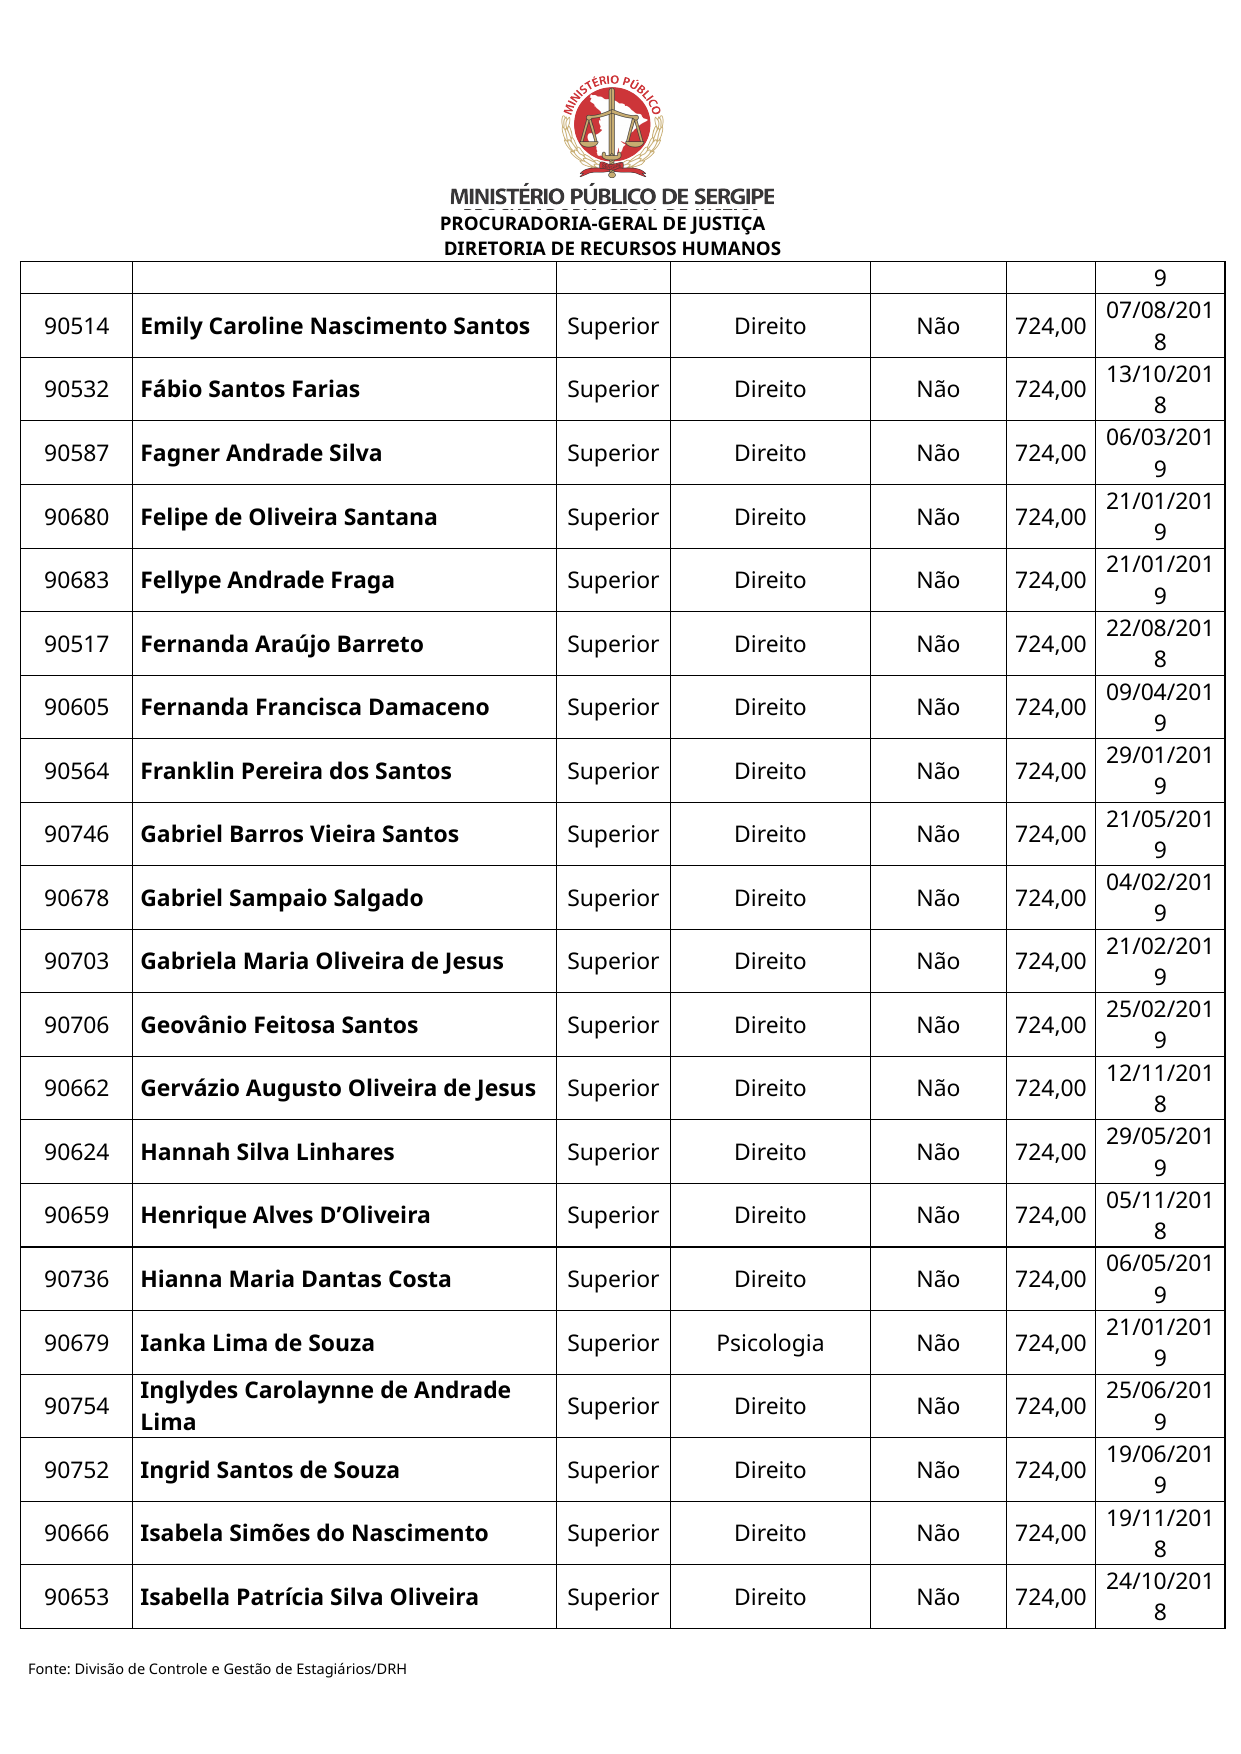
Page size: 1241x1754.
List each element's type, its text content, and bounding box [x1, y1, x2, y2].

table_cell 724,00 [1007, 1057, 1095, 1119]
table_cell Direito [671, 803, 870, 865]
table_cell Não [871, 930, 1006, 992]
table_cell Direito [671, 993, 870, 1056]
table_cell Superior [557, 1311, 670, 1373]
table_cell Direito [671, 421, 870, 484]
table_cell 90532 [21, 358, 132, 420]
table_cell Não [871, 1375, 1006, 1437]
table_cell Ianka Lima de Souza [133, 1311, 556, 1373]
table_cell Não [871, 866, 1006, 929]
table_cell 724,00 [1007, 1120, 1095, 1183]
table_cell Não [871, 1184, 1006, 1246]
table_cell 90706 [21, 993, 132, 1056]
table_cell 724,00 [1007, 294, 1095, 357]
table_cell 90680 [21, 485, 132, 547]
table_cell Direito [671, 930, 870, 992]
table_cell Isabela Simões do Nascimento [133, 1502, 556, 1564]
table_cell Direito [671, 1120, 870, 1183]
table_cell 09/04/2019 [1096, 676, 1224, 738]
table_cell 90624 [21, 1120, 132, 1183]
table_cell Direito [671, 1502, 870, 1564]
table_cell Direito [671, 739, 870, 802]
table_cell 29/05/2019 [1096, 1120, 1224, 1183]
table_cell Superior [557, 803, 670, 865]
table_cell [557, 262, 670, 293]
table_cell Superior [557, 485, 670, 547]
table_cell [133, 262, 556, 293]
table_cell Superior [557, 549, 670, 611]
table_cell Superior [557, 930, 670, 992]
table_cell 05/11/2018 [1096, 1184, 1224, 1246]
table_cell 04/02/2019 [1096, 866, 1224, 929]
table_cell 90587 [21, 421, 132, 484]
table_cell Não [871, 1438, 1006, 1501]
table_cell Gabriel Sampaio Salgado [133, 866, 556, 929]
table_cell Fernanda Araújo Barreto [133, 612, 556, 674]
table_cell 06/05/2019 [1096, 1248, 1224, 1310]
table_cell Inglydes Carolaynne de Andrade Lima [133, 1375, 556, 1437]
table_cell Superior [557, 739, 670, 802]
table_cell 724,00 [1007, 993, 1095, 1056]
table_cell 21/01/2019 [1096, 549, 1224, 611]
table_cell [671, 262, 870, 293]
table_cell 90659 [21, 1184, 132, 1246]
table_cell 724,00 [1007, 485, 1095, 547]
table_cell Direito [671, 612, 870, 674]
table_cell Não [871, 1248, 1006, 1310]
table_cell Não [871, 803, 1006, 865]
table_cell 90703 [21, 930, 132, 992]
table_cell 724,00 [1007, 612, 1095, 674]
table_cell 90678 [21, 866, 132, 929]
table_cell Direito [671, 358, 870, 420]
table_cell Superior [557, 1502, 670, 1564]
table_cell Superior [557, 1184, 670, 1246]
table_cell Não [871, 1565, 1006, 1628]
table_cell Não [871, 421, 1006, 484]
table_cell 24/10/2018 [1096, 1565, 1224, 1628]
table_cell Felipe de Oliveira Santana [133, 485, 556, 547]
table_cell Fábio Santos Farias [133, 358, 556, 420]
table_cell 724,00 [1007, 676, 1095, 738]
table_cell Superior [557, 1120, 670, 1183]
table_cell 90605 [21, 676, 132, 738]
table_cell 90653 [21, 1565, 132, 1628]
table_cell 724,00 [1007, 1565, 1095, 1628]
table_cell 724,00 [1007, 803, 1095, 865]
table_cell 12/11/2018 [1096, 1057, 1224, 1119]
picture [450, 75, 774, 210]
table_cell Superior [557, 358, 670, 420]
table_cell Não [871, 612, 1006, 674]
table_cell Superior [557, 1375, 670, 1437]
table_cell Direito [671, 1248, 870, 1310]
table_cell Direito [671, 1057, 870, 1119]
table_cell 21/05/2019 [1096, 803, 1224, 865]
table_cell 724,00 [1007, 1502, 1095, 1564]
table_cell 9 [1096, 262, 1224, 293]
table_cell 724,00 [1007, 1184, 1095, 1246]
table_cell Não [871, 739, 1006, 802]
table_cell Não [871, 1057, 1006, 1119]
table_cell Não [871, 1120, 1006, 1183]
table_cell Direito [671, 1184, 870, 1246]
table_cell 90564 [21, 739, 132, 802]
table_cell Fernanda Francisca Damaceno [133, 676, 556, 738]
table_cell Superior [557, 421, 670, 484]
table_cell Hianna Maria Dantas Costa [133, 1248, 556, 1310]
table_cell Franklin Pereira dos Santos [133, 739, 556, 802]
table_cell 29/01/2019 [1096, 739, 1224, 802]
table_cell 90662 [21, 1057, 132, 1119]
table_cell 90746 [21, 803, 132, 865]
table_cell 724,00 [1007, 930, 1095, 992]
table_cell 90683 [21, 549, 132, 611]
table_cell 724,00 [1007, 1375, 1095, 1437]
table_cell 724,00 [1007, 421, 1095, 484]
table_cell Não [871, 294, 1006, 357]
table_cell 21/01/2019 [1096, 1311, 1224, 1373]
table_cell 21/01/2019 [1096, 485, 1224, 547]
table_cell Fagner Andrade Silva [133, 421, 556, 484]
table_cell 19/06/2019 [1096, 1438, 1224, 1501]
table_cell [21, 262, 132, 293]
table_cell Não [871, 1311, 1006, 1373]
table_cell Superior [557, 1438, 670, 1501]
table_cell Não [871, 993, 1006, 1056]
table_cell 90736 [21, 1248, 132, 1310]
table_cell 724,00 [1007, 358, 1095, 420]
table_cell Superior [557, 1248, 670, 1310]
table_cell Direito [671, 294, 870, 357]
table_cell 06/03/2019 [1096, 421, 1224, 484]
table_cell 90679 [21, 1311, 132, 1373]
table_cell Superior [557, 1057, 670, 1119]
table_cell Não [871, 1502, 1006, 1564]
table_cell Psicologia [671, 1311, 870, 1373]
table_cell Direito [671, 1438, 870, 1501]
table_cell 90666 [21, 1502, 132, 1564]
table_cell Superior [557, 294, 670, 357]
table_cell 13/10/2018 [1096, 358, 1224, 420]
table_cell Não [871, 358, 1006, 420]
table_cell 19/11/2018 [1096, 1502, 1224, 1564]
table_cell Não [871, 676, 1006, 738]
table_cell [1007, 262, 1095, 293]
table_cell 724,00 [1007, 1311, 1095, 1373]
table_cell Não [871, 549, 1006, 611]
table_cell 90752 [21, 1438, 132, 1501]
table_cell [871, 262, 1006, 293]
table_cell 724,00 [1007, 1438, 1095, 1501]
table_cell Henrique Alves D’Oliveira [133, 1184, 556, 1246]
table_cell Superior [557, 676, 670, 738]
table_cell Direito [671, 485, 870, 547]
table_cell Superior [557, 1565, 670, 1628]
table_cell Gabriel Barros Vieira Santos [133, 803, 556, 865]
table_cell Ingrid Santos de Souza [133, 1438, 556, 1501]
table_cell Superior [557, 993, 670, 1056]
table_cell 25/06/2019 [1096, 1375, 1224, 1437]
table_cell Emily Caroline Nascimento Santos [133, 294, 556, 357]
table_cell 724,00 [1007, 866, 1095, 929]
table_cell Não [871, 485, 1006, 547]
table_cell Superior [557, 866, 670, 929]
table_cell Isabella Patrícia Silva Oliveira [133, 1565, 556, 1628]
table_cell Geovânio Feitosa Santos [133, 993, 556, 1056]
table_cell Direito [671, 549, 870, 611]
table_cell Hannah Silva Linhares [133, 1120, 556, 1183]
table_cell Superior [557, 612, 670, 674]
table_cell 07/08/2018 [1096, 294, 1224, 357]
table_cell 25/02/2019 [1096, 993, 1224, 1056]
table_cell 21/02/2019 [1096, 930, 1224, 992]
table_cell 724,00 [1007, 739, 1095, 802]
table_cell 724,00 [1007, 1248, 1095, 1310]
table_cell Direito [671, 676, 870, 738]
table_cell 724,00 [1007, 549, 1095, 611]
table_cell 90754 [21, 1375, 132, 1437]
table_cell Fellype Andrade Fraga [133, 549, 556, 611]
table_cell Direito [671, 1375, 870, 1437]
table_cell Gabriela Maria Oliveira de Jesus [133, 930, 556, 992]
table_cell Direito [671, 866, 870, 929]
table_cell 22/08/2018 [1096, 612, 1224, 674]
table_cell 90517 [21, 612, 132, 674]
table_cell Direito [671, 1565, 870, 1628]
table_cell 90514 [21, 294, 132, 357]
table_cell Gervázio Augusto Oliveira de Jesus [133, 1057, 556, 1119]
